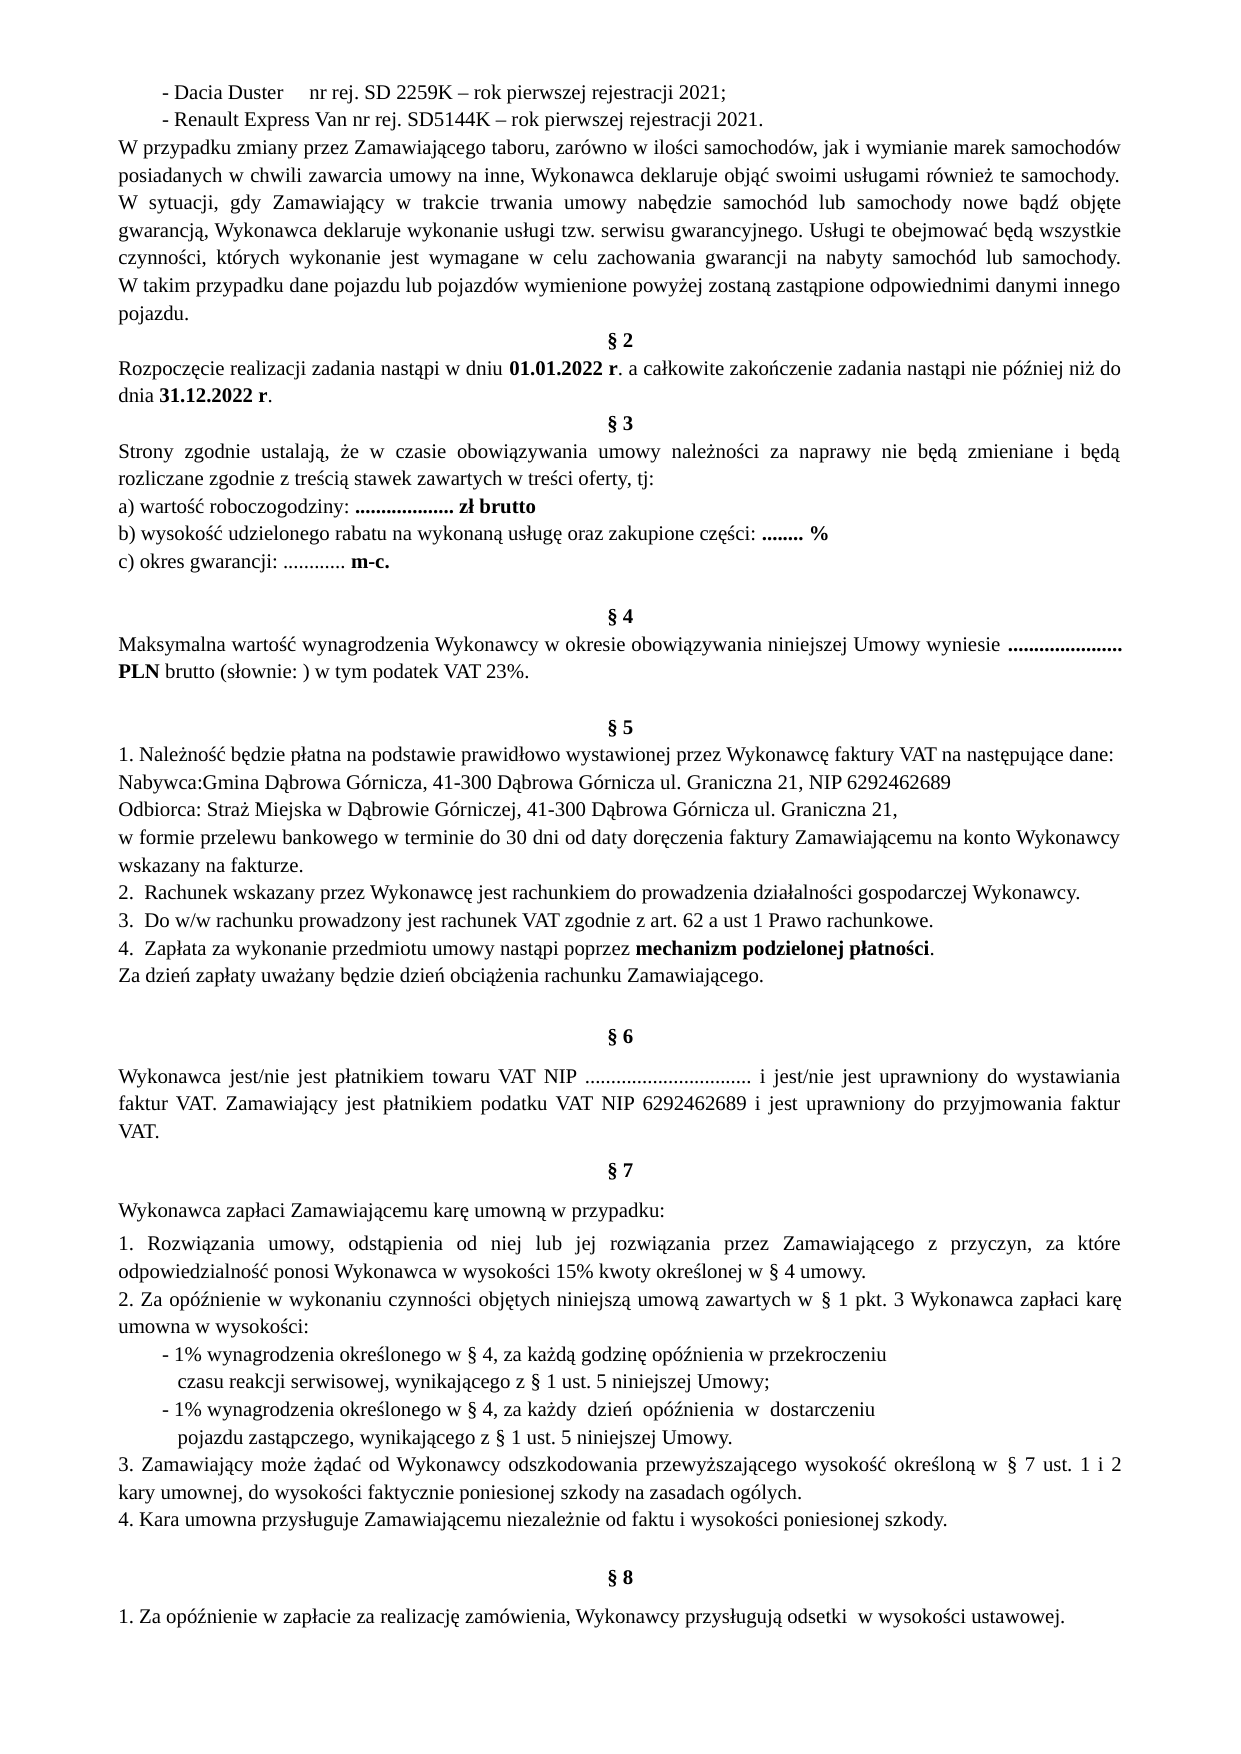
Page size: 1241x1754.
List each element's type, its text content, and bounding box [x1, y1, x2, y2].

text Wykonawca jest/nie jest płatnikiem towaru VAT NIP ................................ i jest/nie jest uprawniony do wystawiania faktur VAT. Zamawiający jest płatnikiem podatku VAT NIP 6292462689 i jest uprawniony do przyjmowania faktur VAT. [118, 1064, 1122, 1143]
text czasu reakcji serwisowej, wynikającego z § 1 ust. 5 niniejszej Umowy; [118, 1369, 1122, 1393]
text § 4 [118, 604, 1122, 628]
text 1. Za opóźnienie w zapłacie za realizację zamówienia, Wykonawcy przysługują odsetki w wysokości ustawowej. [118, 1604, 1122, 1628]
text § 2 [118, 328, 1122, 352]
text W przypadku zmiany przez Zamawiającego taboru, zarówno w ilości samochodów, jak i wymianie marek samochodów posiadanych w chwili zawarcia umowy na inne, Wykonawca deklaruje objąć swoimi usługami również te samochody. W sytuacji, gdy Zamawiający w trakcie trwania umowy nabędzie samochód lub samochody nowe bądź objęte gwarancją, Wykonawca deklaruje wykonanie usługi tzw. serwisu gwarancyjnego. Usługi te obejmować będą wszystkie czynności, których wykonanie jest wymagane w celu zachowania gwarancji na nabyty samochód lub samochody. W takim przypadku dane pojazdu lub pojazdów wymienione powyżej zostaną zastąpione odpowiednimi danymi innego pojazdu. [118, 135, 1122, 324]
text - Dacia Duster nr rej. SD 2259K – rok pierwszej rejestracji 2021; [118, 80, 1122, 104]
text - Renault Express Van nr rej. SD5144K – rok pierwszej rejestracji 2021. [118, 107, 1122, 131]
text Nabywca:Gmina Dąbrowa Górnicza, 41-300 Dąbrowa Górnicza ul. Graniczna 21, NIP 6292462689 [118, 770, 1122, 794]
text pojazdu zastąpczego, wynikającego z § 1 ust. 5 niniejszej Umowy. [118, 1424, 1122, 1449]
text § 5 [118, 714, 1122, 739]
text a) wartość roboczogodziny: ................... zł brutto [118, 494, 1122, 518]
text 2. Rachunek wskazany przez Wykonawcę jest rachunkiem do prowadzenia działalności gospodarczej Wykonawcy. [118, 880, 1122, 904]
text c) okres gwarancji: ............ m-c. [118, 549, 1122, 573]
text 3. Do w/w rachunku prowadzony jest rachunek VAT zgodnie z art. 62 a ust 1 Prawo rachunkowe. [118, 908, 1122, 932]
text 2. Za opóźnienie w wykonaniu czynności objętych niniejszą umową zawartych w § 1 pkt. 3 Wykonawca zapłaci karę umowna w wysokości: [118, 1287, 1122, 1338]
text 1. Rozwiązania umowy, odstąpienia od niej lub jej rozwiązania przez Zamawiającego z przyczyn, za które odpowiedzialność ponosi Wykonawca w wysokości 15% kwoty określonej w § 4 umowy. [118, 1231, 1122, 1283]
text § 7 [118, 1158, 1122, 1182]
text 4. Kara umowna przysługuje Zamawiającemu niezależnie od faktu i wysokości poniesionej szkody. [118, 1507, 1122, 1531]
text b) wysokość udzielonego rabatu na wykonaną usługę oraz zakupione części: ........ % [118, 521, 1122, 545]
text - 1% wynagrodzenia określonego w § 4, za każdy dzień opóźnienia w dostarczeniu [118, 1397, 1122, 1421]
text Za dzień zapłaty uważany będzie dzień obciążenia rachunku Zamawiającego. [118, 963, 1122, 987]
text Maksymalna wartość wynagrodzenia Wykonawcy w okresie obowiązywania niniejszej Umowy wyniesie ...................... PLN brutto (słownie: ) w tym podatek VAT 23%. [118, 632, 1122, 683]
text 3. Zamawiający może żądać od Wykonawcy odszkodowania przewyższającego wysokość określoną w § 7 ust. 1 i 2 kary umownej, do wysokości faktycznie poniesionej szkody na zasadach ogólych. [118, 1452, 1122, 1504]
text 4. Zapłata za wykonanie przedmiotu umowy nastąpi poprzez mechanizm podzielonej płatności. [118, 935, 1122, 959]
text Wykonawca zapłaci Zamawiającemu karę umowną w przypadku: [118, 1198, 1122, 1222]
text Rozpoczęcie realizacji zadania nastąpi w dniu 01.01.2022 r. a całkowite zakończenie zadania nastąpi nie później niż do dnia 31.12.2022 r. [118, 356, 1122, 407]
text Odbiorca: Straż Miejska w Dąbrowie Górniczej, 41-300 Dąbrowa Górnicza ul. Graniczna 21, [118, 797, 1122, 821]
text § 3 [118, 411, 1122, 435]
text 1. Należność będzie płatna na podstawie prawidłowo wystawionej przez Wykonawcę faktury VAT na następujące dane: [118, 742, 1122, 766]
text § 8 [118, 1565, 1122, 1589]
text w formie przelewu bankowego w terminie do 30 dni od daty doręczenia faktury Zamawiającemu na konto Wykonawcy wskazany na fakturze. [118, 825, 1122, 877]
text § 6 [118, 1024, 1122, 1048]
text - 1% wynagrodzenia określonego w § 4, za każdą godzinę opóźnienia w przekroczeniu [118, 1342, 1122, 1366]
text Strony zgodnie ustalają, że w czasie obowiązywania umowy należności za naprawy nie będą zmieniane i będą rozliczane zgodnie z treścią stawek zawartych w treści oferty, tj: [118, 438, 1122, 490]
